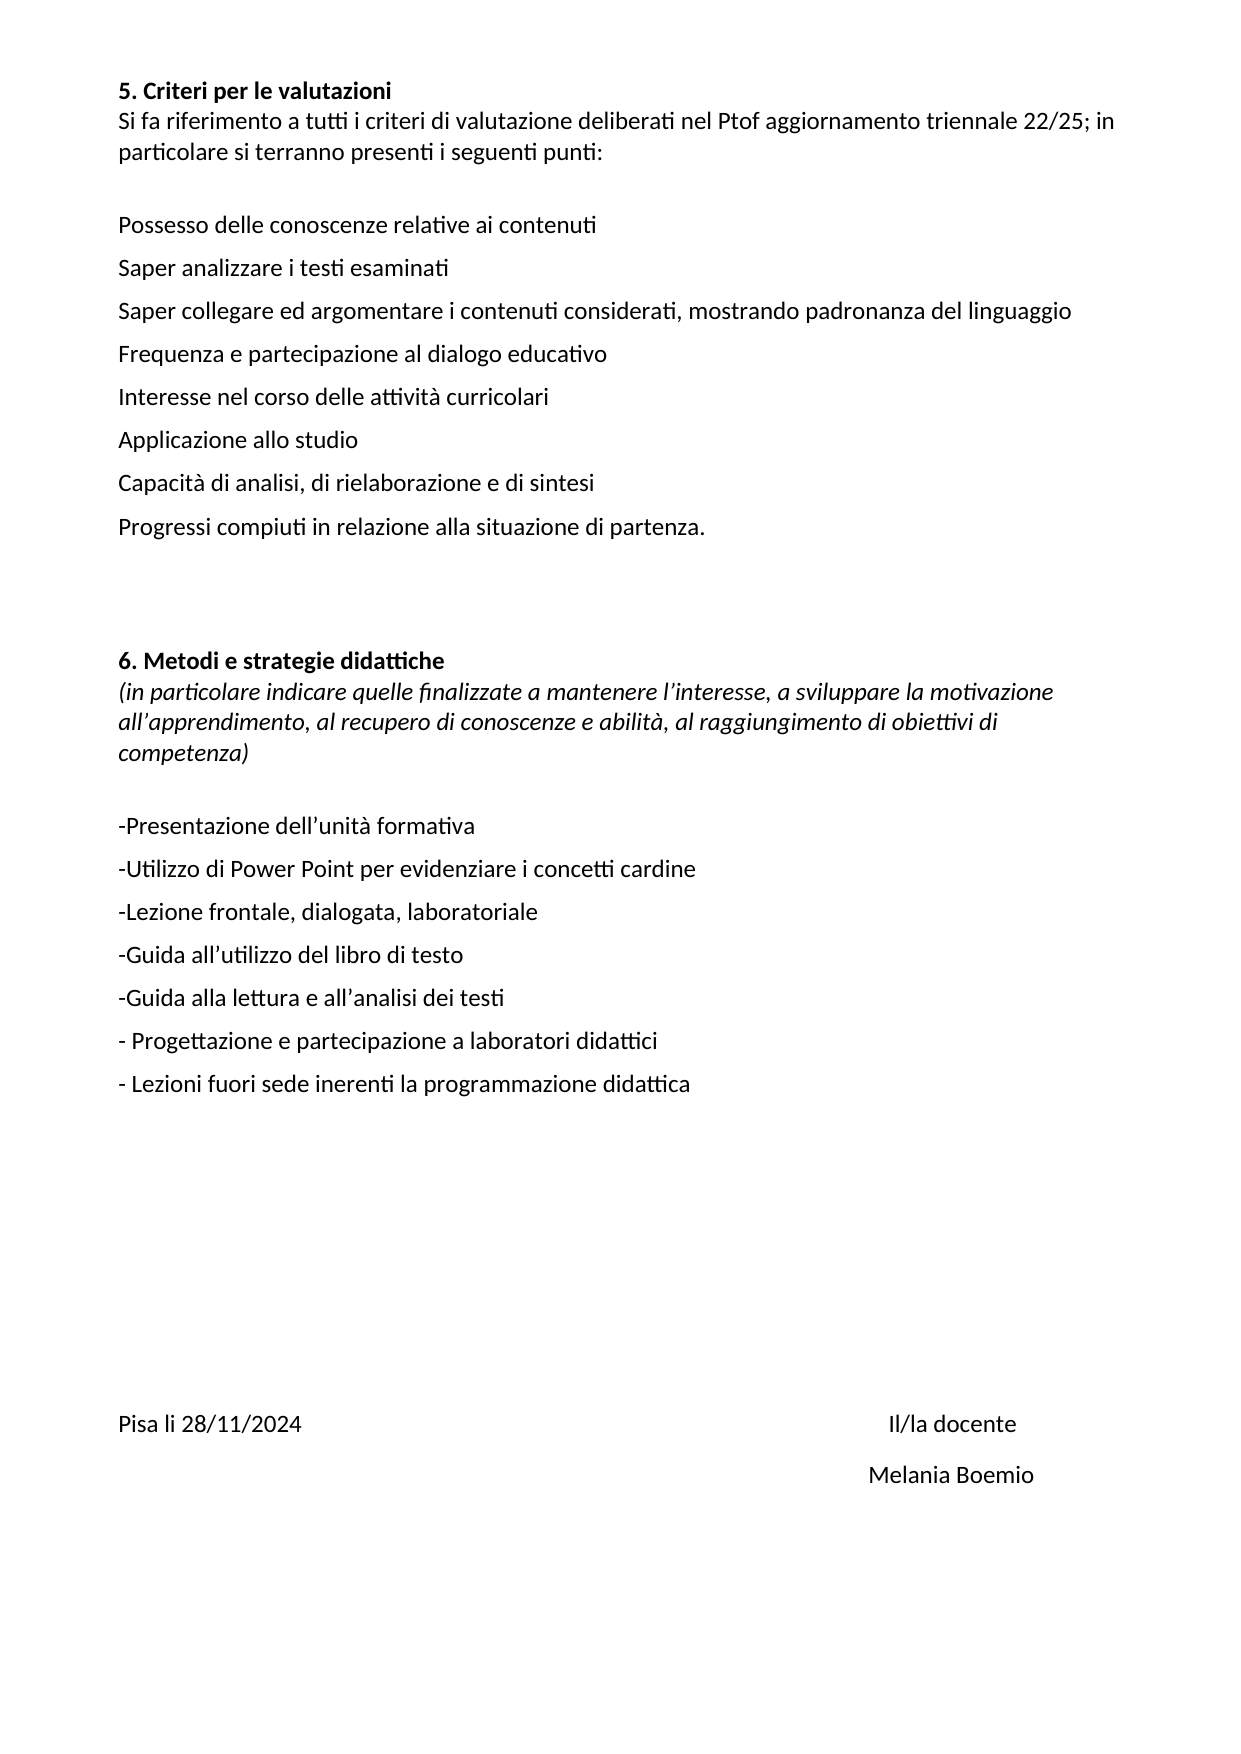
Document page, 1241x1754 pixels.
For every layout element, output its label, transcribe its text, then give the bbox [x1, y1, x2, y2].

text -Utilizzo di Power Point per evidenziare i concetti cardine [118, 853, 1122, 884]
text Saper analizzare i testi esaminati [118, 252, 1122, 283]
text Melania Boemio [118, 1459, 1122, 1489]
text -Guida all’utilizzo del libro di testo [118, 939, 1122, 970]
text 6. Metodi e strategie didattiche [118, 645, 1122, 676]
text -Lezione frontale, dialogata, laboratoriale [118, 896, 1122, 927]
text - Progettazione e partecipazione a laboratori didattici [118, 1025, 1122, 1056]
text Capacità di analisi, di rielaborazione e di sintesi [118, 468, 1122, 498]
text Si fa riferimento a tutti i criteri di valutazione deliberati nel Ptof aggiornamento triennale 22/25; in particolare si terranno presenti i seguenti punti: [118, 105, 1122, 166]
text Interesse nel corso delle attività curricolari [118, 382, 1122, 412]
text (in particolare indicare quelle finalizzate a mantenere l’interesse, a sviluppare la motivazione all’apprendimento, al recupero di conoscenze e abilità, al raggiungimento di obiettivi di competenza) [118, 676, 1122, 767]
text Progressi compiuti in relazione alla situazione di partenza. [118, 511, 1122, 541]
text Frequenza e partecipazione al dialogo educativo [118, 338, 1122, 369]
text Applicazione allo studio [118, 424, 1122, 455]
text 5. Criteri per le valutazioni [118, 75, 1122, 105]
text -Guida alla lettura e all’analisi dei testi [118, 982, 1122, 1013]
text Pisa li 28/11/2024 Il/la docente [118, 1408, 1122, 1438]
text -Presentazione dell’unità formativa [118, 810, 1122, 841]
text Possesso delle conoscenze relative ai contenuti [118, 209, 1122, 240]
text - Lezioni fuori sede inerenti la programmazione didattica [118, 1068, 1122, 1099]
text Saper collegare ed argomentare i contenuti considerati, mostrando padronanza del linguaggio [118, 296, 1122, 326]
